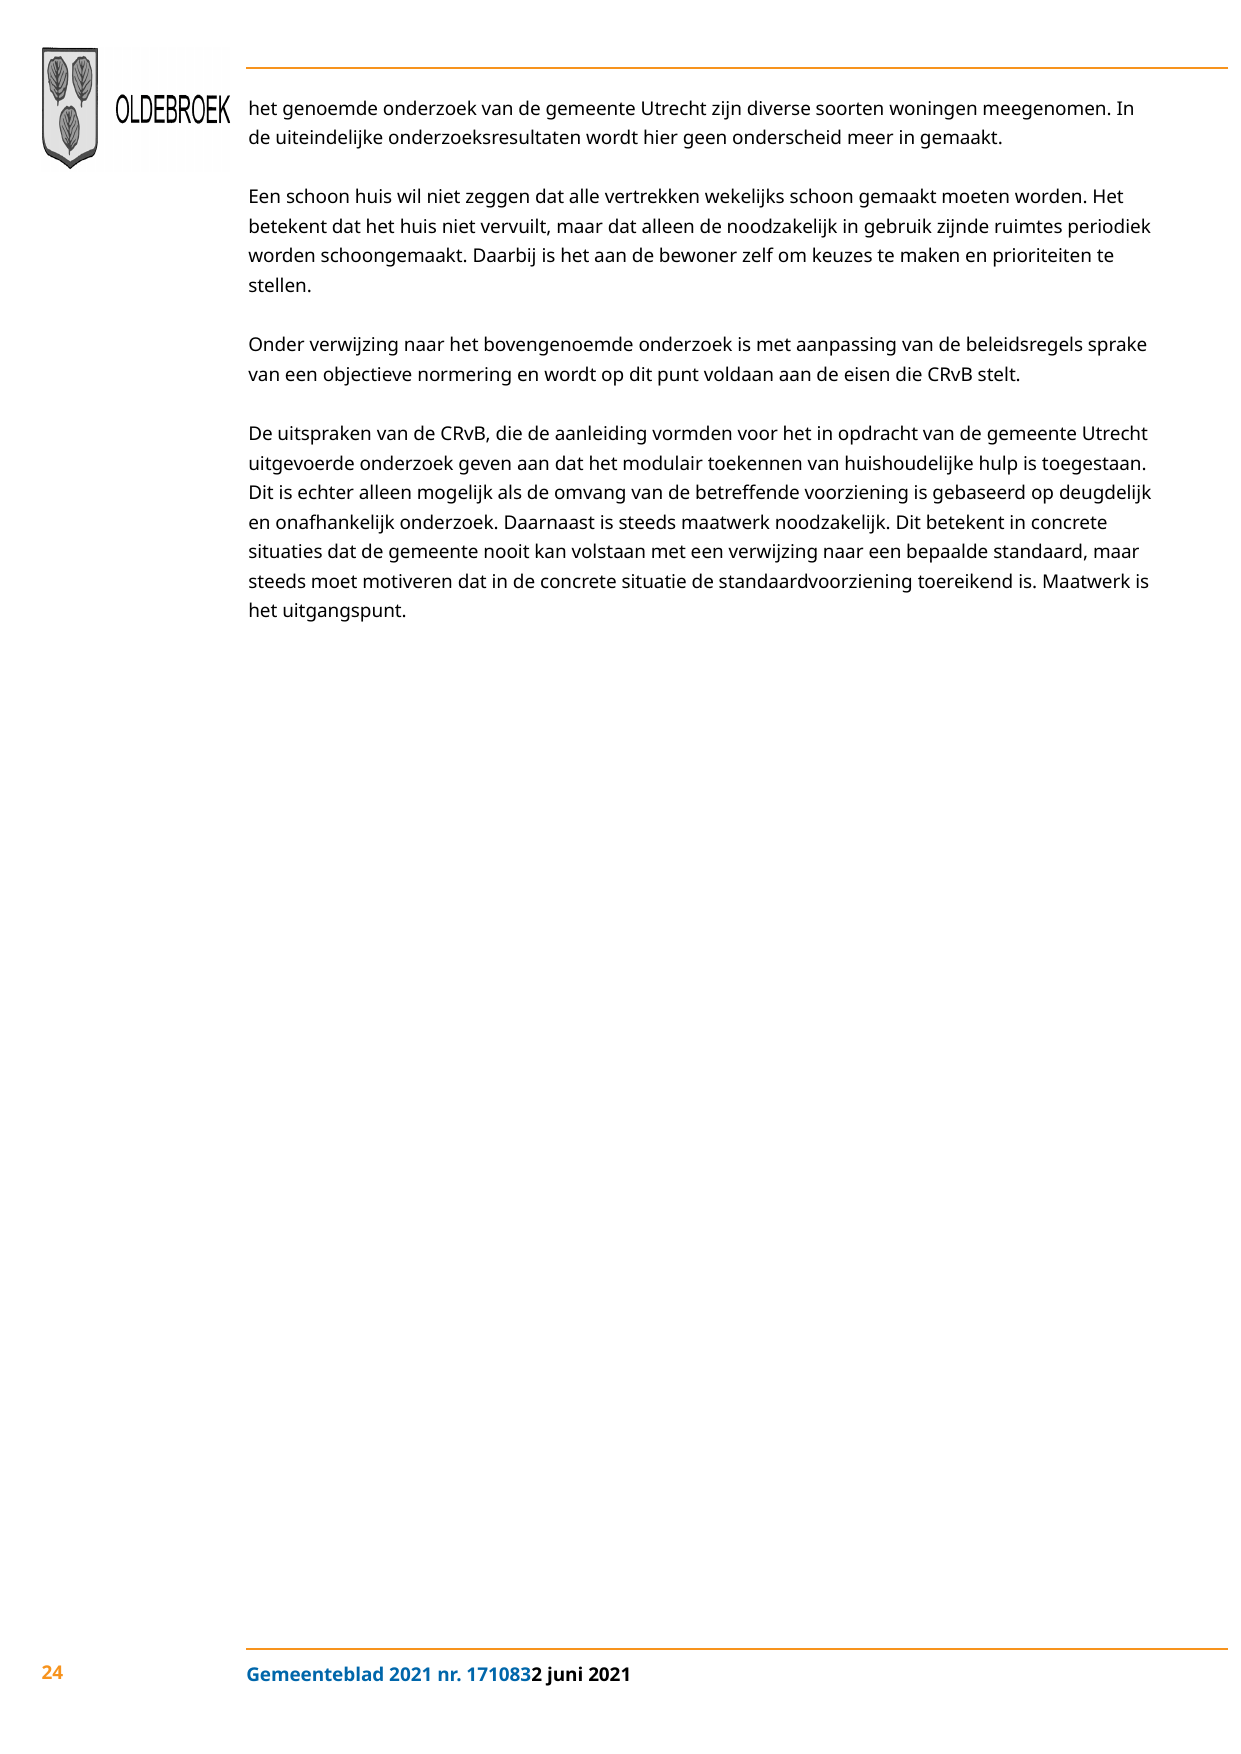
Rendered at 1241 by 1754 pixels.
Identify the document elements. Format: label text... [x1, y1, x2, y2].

text Een schoon huis wil niet zeggen dat alle vertrekken wekelijks schoon gemaakt moeten worden. Het betekent dat het huis niet vervuilt, maar dat alleen de noodzakelijk in gebruik zijnde ruimtes periodiek worden schoongemaakt. Daarbij is het aan de bewoner zelf om keuzes te maken en prioriteiten te stellen. [248, 183, 1152, 298]
text De uitspraken van de CRvB, die de aanleiding vormden voor het in opdracht van de gemeente Utrecht uitgevoerde onderzoek geven aan dat het modulair toekennen van huishoudelijke hulp is toegestaan. Dit is echter alleen mogelijk als de omvang van de betreffende voorziening is gebaseerd op deugdelijk en onafhankelijk onderzoek. Daarnaast is steeds maatwerk noodzakelijk. Dit betekent in concrete situaties dat de gemeente nooit kan volstaan met een verwijzing naar een bepaalde standaard, maar steeds moet motiveren dat in de concrete situatie de standaardvoorziening toereikend is. Maatwerk is het uitgangspunt. [248, 420, 1152, 623]
picture [41, 47, 231, 172]
text Onder verwijzing naar het bovengenoemde onderzoek is met aanpassing van de beleidsregels sprake van een objectieve normering en wordt op dit punt voldaan aan de eisen die CRvB stelt. [248, 331, 1152, 387]
text het genoemde onderzoek van de gemeente Utrecht zijn diverse soorten woningen meegenomen. In de uiteindelijke onderzoeksresultaten wordt hier geen onderscheid meer in gemaakt. [248, 95, 1152, 150]
